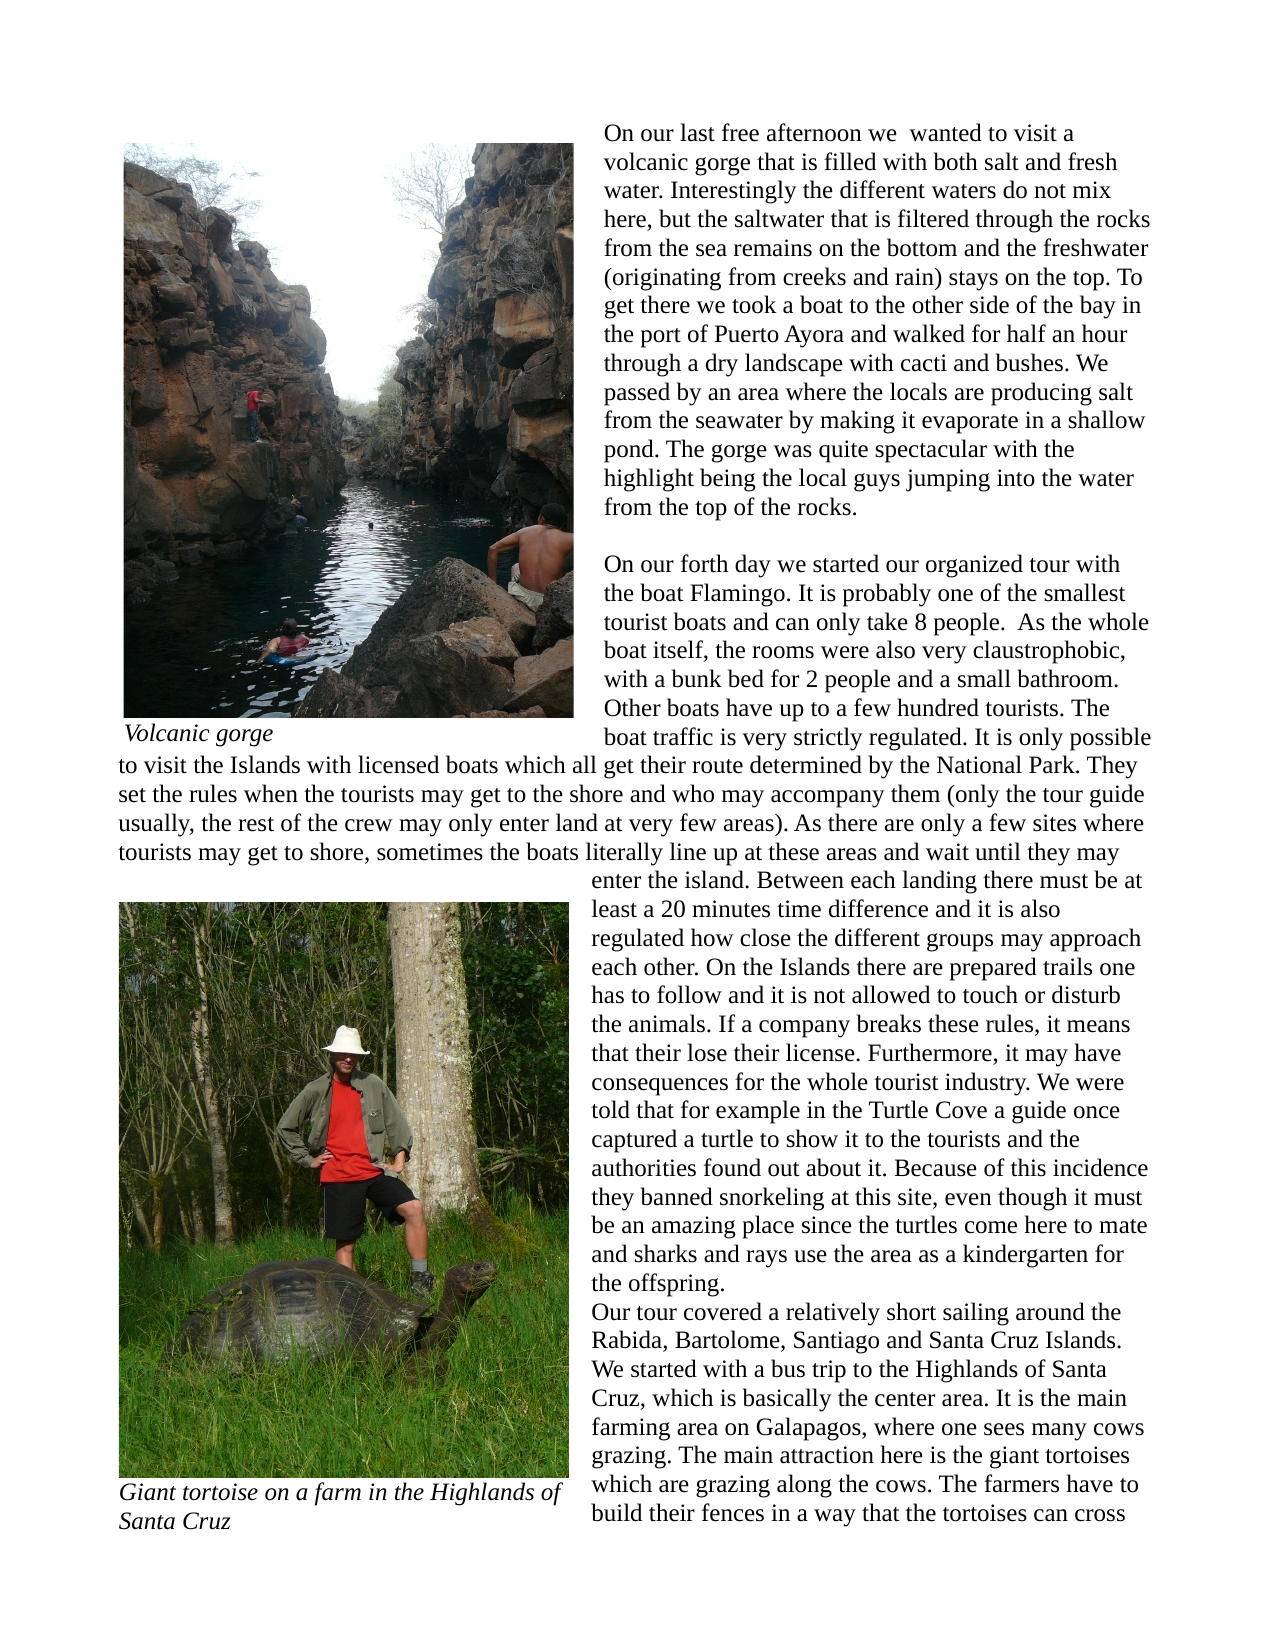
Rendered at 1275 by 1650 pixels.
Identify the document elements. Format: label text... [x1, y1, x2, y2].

text Giant tortoise on a farm in the Highlands of Santa Cruz [119, 1478, 569, 1535]
text Our tour covered a relatively short sailing around the Rabida, Bartolome, Santiago and Santa Cruz Islands. We started with a bus trip to the Highlands of Santa Cruz, which is basically the center area. It is the main farming area on Galapagos, where one sees many cows grazing. The main attraction here is the giant tortoises which are grazing along the cows. The farmers have to build their fences in a way that the tortoises can cross [569, 1297, 1157, 1527]
text On our forth day we started our organized tour with the boat Flamingo. It is probably one of the smallest tourist boats and can only take 8 people. As the whole boat itself, the rooms were also very claustrophobic, with a bunk bed for 2 people and a small bathroom. Other boats have up to a few hundred tourists. The boat traffic is very strictly regulated. It is only possible to visit the Islands with licensed boats which all get their route determined by the National Park. They set the rules when the tourists may get to the shore and who may accompany them (only the tour guide usually, the rest of the crew may only enter land at very few areas). As there are only a few sites where tourists may get to shore, sometimes the boats literally line up at these areas and wait until they may enter the island. Between each landing there must be at least a 20 minutes time difference and it is also regulated how close the different groups may approach each other. On the Islands there are prepared trails one has to follow and it is not allowed to touch or disturb the animals. If a company breaks these rules, it means that their lose their license. Furthermore, it may have consequences for the whole tourist industry. We were told that for example in the Turtle Cove a guide once captured a turtle to show it to the tourists and the authorities found out about it. Because of this incidence they banned snorkeling at this site, even though it must be an amazing place since the turtles come here to mate and sharks and rays use the area as a kindergarten for the offspring. [118, 549, 1157, 1297]
picture [123, 143, 574, 718]
text On our last free afternoon we wanted to visit a volcanic gorge that is filled with both salt and fresh water. Interestingly the different waters do not mix here, but the saltwater that is filtered through the rocks from the sea remains on the bottom and the freshwater (originating from creeks and rain) stays on the top. To get there we took a boat to the other side of the bay in the port of Puerto Ayora and walked for half an hour through a dry landscape with cacti and bushes. We passed by an area where the locals are producing salt from the seawater by making it evaporate in a shallow pond. The gorge was quite spectacular with the highlight being the local guys jumping into the water from the top of the rocks. [118, 118, 1157, 521]
picture [118, 902, 569, 1478]
text Volcanic gorge [123, 718, 573, 746]
